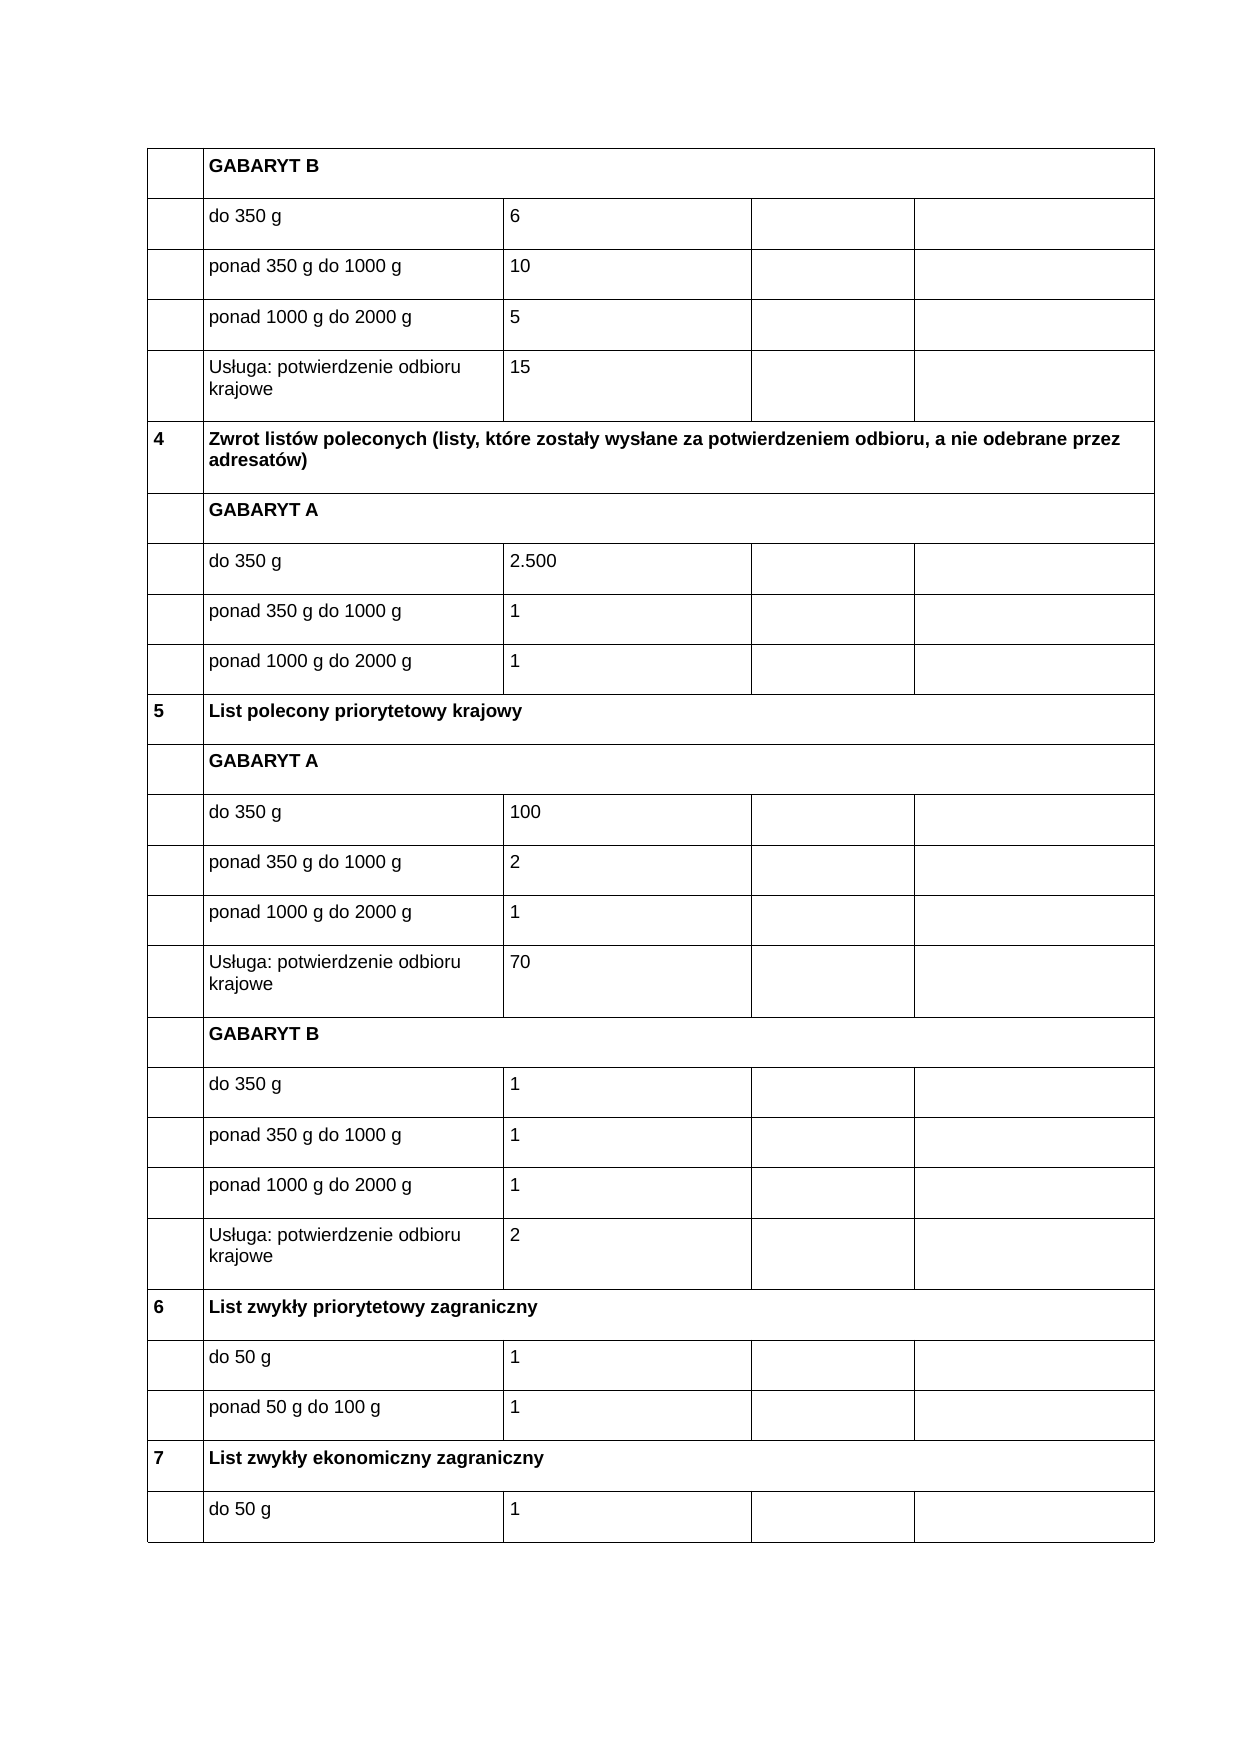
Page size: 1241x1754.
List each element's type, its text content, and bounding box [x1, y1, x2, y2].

table_cell [752, 1391, 914, 1440]
table_cell do 50 g [204, 1341, 503, 1390]
table_cell Usługa: potwierdzenie odbioru krajowe [204, 1219, 503, 1289]
table_cell [915, 1341, 1154, 1390]
table_cell 2 [504, 1219, 751, 1289]
table_cell do 50 g [204, 1492, 503, 1541]
table_cell [752, 645, 914, 694]
table_cell [915, 1391, 1154, 1440]
table_cell [148, 1219, 203, 1289]
table_cell [148, 946, 203, 1017]
table_cell List polecony priorytetowy krajowy [204, 695, 1154, 744]
table_cell [752, 1492, 914, 1541]
table_cell [148, 1391, 203, 1440]
table_cell [148, 645, 203, 694]
table_cell [915, 544, 1154, 593]
table_cell ponad 1000 g do 2000 g [204, 300, 503, 349]
table_cell [148, 494, 203, 543]
table_cell 1 [504, 1391, 751, 1440]
table_cell [752, 300, 914, 349]
table_cell [752, 351, 914, 421]
table_cell [915, 1068, 1154, 1117]
table_cell 1 [504, 595, 751, 644]
table_cell do 350 g [204, 199, 503, 249]
table_cell [752, 1219, 914, 1289]
table_cell [752, 795, 914, 844]
table_cell [752, 1341, 914, 1390]
table_cell 1 [504, 645, 751, 694]
table_cell [148, 300, 203, 349]
table_cell 1 [504, 1492, 751, 1541]
table_cell 2 [504, 846, 751, 895]
table_cell [915, 946, 1154, 1017]
table_cell do 350 g [204, 795, 503, 844]
table_cell 5 [504, 300, 751, 349]
table_cell [148, 199, 203, 249]
table_cell 4 [148, 422, 203, 493]
table_cell do 350 g [204, 1068, 503, 1117]
table_cell [915, 300, 1154, 349]
table_cell ponad 350 g do 1000 g [204, 846, 503, 895]
table_cell [752, 896, 914, 945]
table_cell [915, 595, 1154, 644]
table_cell ponad 350 g do 1000 g [204, 595, 503, 644]
table_cell 15 [504, 351, 751, 421]
table_cell [148, 1168, 203, 1217]
table_cell Usługa: potwierdzenie odbioru krajowe [204, 946, 503, 1017]
table_cell [148, 1018, 203, 1067]
table_cell [148, 1118, 203, 1167]
table_cell 6 [148, 1290, 203, 1339]
table_cell 100 [504, 795, 751, 844]
table_cell [148, 250, 203, 299]
table_cell [915, 846, 1154, 895]
table_cell 7 [148, 1441, 203, 1491]
table_cell [148, 1341, 203, 1390]
table_cell 1 [504, 1068, 751, 1117]
table_cell [148, 595, 203, 644]
table_cell ponad 350 g do 1000 g [204, 250, 503, 299]
table_cell [915, 1118, 1154, 1167]
table_cell [752, 846, 914, 895]
table_cell ponad 1000 g do 2000 g [204, 645, 503, 694]
table_cell [148, 846, 203, 895]
table_cell 1 [504, 896, 751, 945]
table_cell [752, 250, 914, 299]
table_cell [915, 1219, 1154, 1289]
table_cell [148, 1068, 203, 1117]
table_cell List zwykły priorytetowy zagraniczny [204, 1290, 1154, 1339]
table_cell [915, 795, 1154, 844]
table_cell do 350 g [204, 544, 503, 593]
table_cell [148, 149, 203, 198]
table_cell [148, 795, 203, 844]
table_cell [752, 199, 914, 249]
table_cell 1 [504, 1341, 751, 1390]
table_cell ponad 350 g do 1000 g [204, 1118, 503, 1167]
table_cell ponad 50 g do 100 g [204, 1391, 503, 1440]
table_cell GABARYT B [204, 1018, 1154, 1067]
table_cell [915, 896, 1154, 945]
table_cell 1 [504, 1118, 751, 1167]
table_cell 5 [148, 695, 203, 744]
table_cell [752, 1118, 914, 1167]
table_cell [915, 351, 1154, 421]
table_cell ponad 1000 g do 2000 g [204, 1168, 503, 1217]
table_cell GABARYT A [204, 494, 1154, 543]
table_cell GABARYT A [204, 745, 1154, 794]
table_cell [148, 544, 203, 593]
table_cell [752, 1168, 914, 1217]
table_cell [148, 351, 203, 421]
table_cell [752, 1068, 914, 1117]
table_cell GABARYT B [204, 149, 1154, 198]
table_cell [752, 544, 914, 593]
table_cell [915, 1492, 1154, 1541]
table_cell [915, 1168, 1154, 1217]
table_cell [915, 250, 1154, 299]
table_cell [148, 896, 203, 945]
table_cell [752, 595, 914, 644]
table_cell 2.500 [504, 544, 751, 593]
table_cell List zwykły ekonomiczny zagraniczny [204, 1441, 1154, 1491]
table_cell 70 [504, 946, 751, 1017]
table_cell Zwrot listów poleconych (listy, które zostały wysłane za potwierdzeniem odbioru, a nie odebrane przez adresatów) [204, 422, 1154, 493]
table_cell [148, 1492, 203, 1541]
table_cell [915, 645, 1154, 694]
table_cell [752, 946, 914, 1017]
table_cell 10 [504, 250, 751, 299]
table_cell [148, 745, 203, 794]
table_cell 6 [504, 199, 751, 249]
table_cell Usługa: potwierdzenie odbioru krajowe [204, 351, 503, 421]
table_cell ponad 1000 g do 2000 g [204, 896, 503, 945]
table_cell 1 [504, 1168, 751, 1217]
table_cell [915, 199, 1154, 249]
